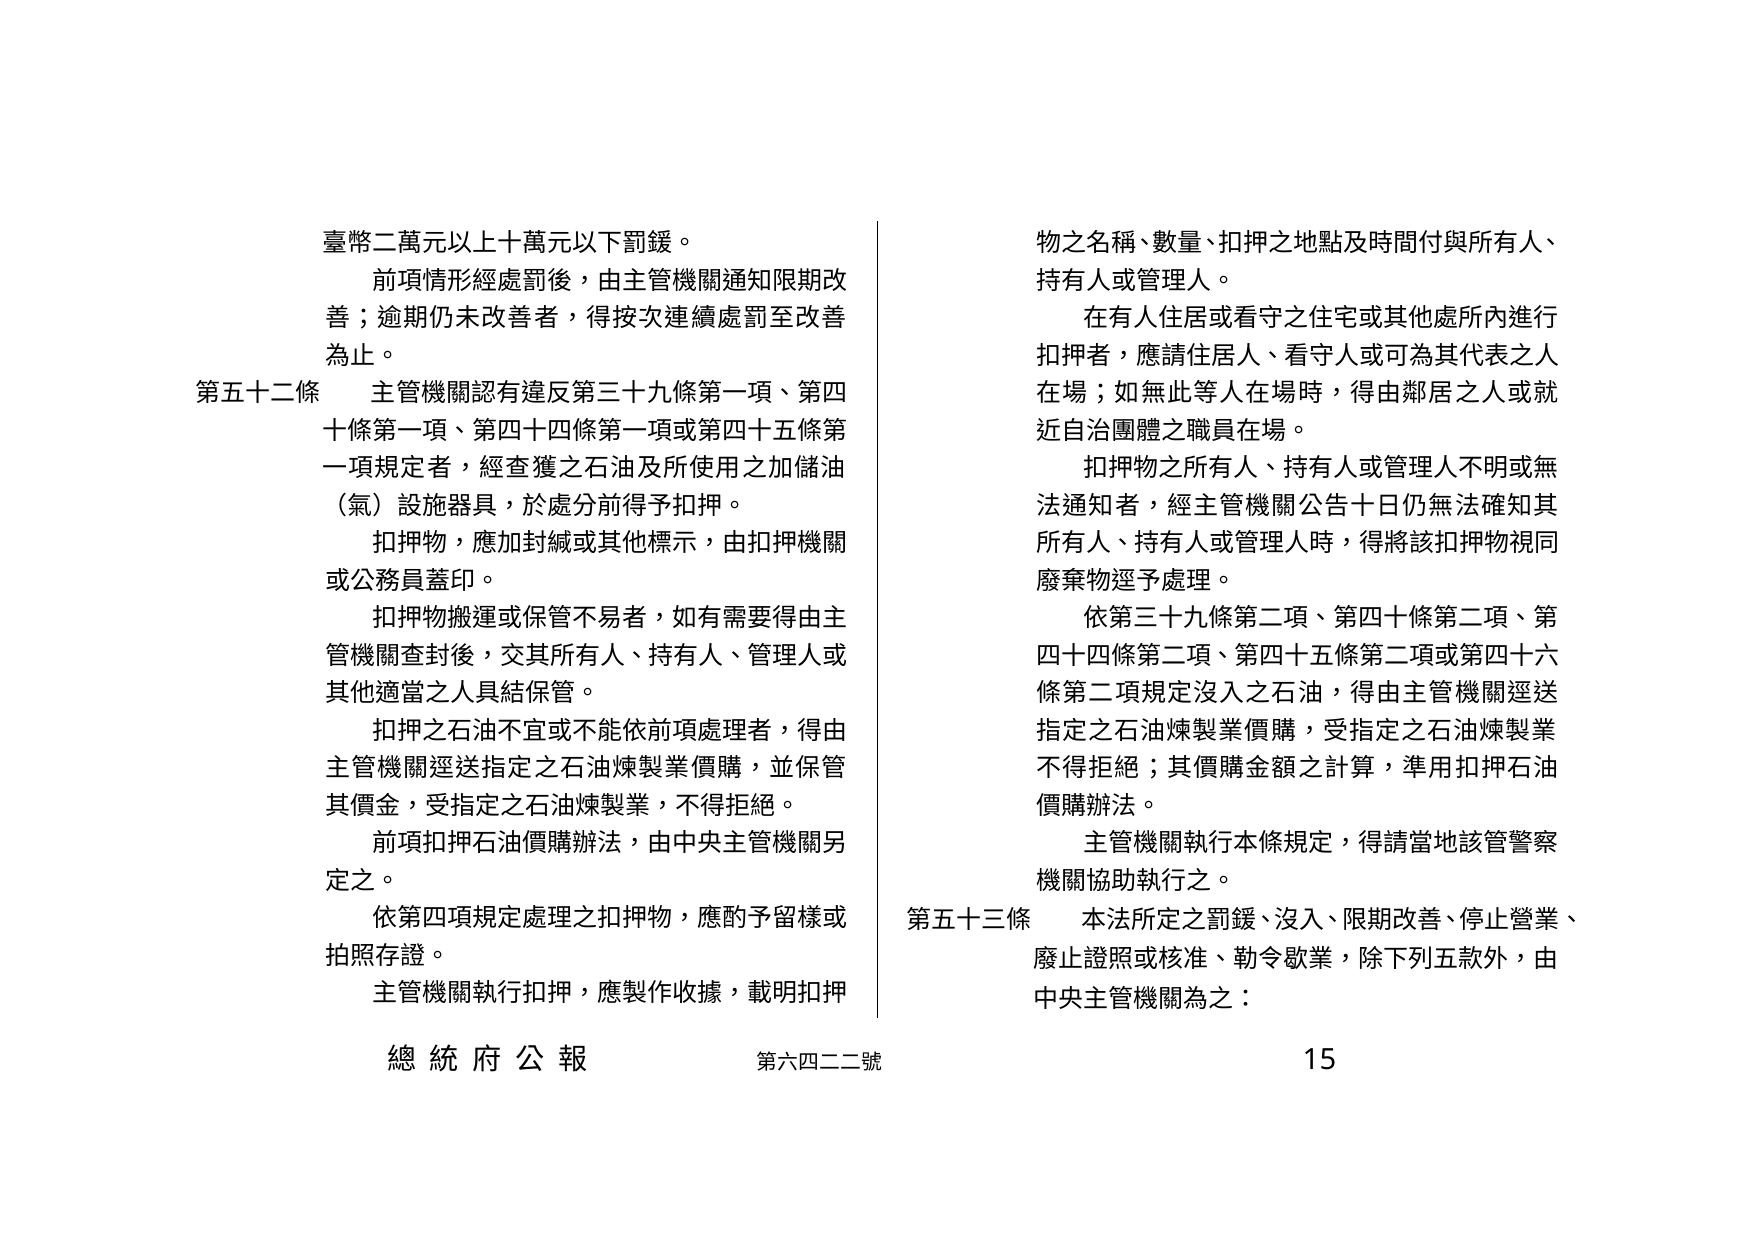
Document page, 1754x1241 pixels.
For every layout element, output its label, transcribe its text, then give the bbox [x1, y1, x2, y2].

text 主管機關執行扣押，應製作收據，載明扣押物之名稱、數量、扣押之地點及時間付與所有人、持有人或管理人。 [1036, 222, 1559, 297]
text 扣押物搬運或保管不易者，如有需要得由主管機關查封後，交其所有人、持有人、管理人或其他適當之人具結保管。 [325, 597, 847, 709]
text 前項情形經處罰後，由主管機關通知限期改善；逾期仍未改善者，得按次連續處罰至改善為止。 [325, 259, 847, 372]
text 扣押之石油不宜或不能依前項處理者，得由主管機關逕送指定之石油煉製業價購，並保管其價金，受指定之石油煉製業，不得拒絕。 [325, 709, 847, 822]
text 在有人住居或看守之住宅或其他處所內進行扣押者，應請住居人、看守人或可為其代表之人在場；如無此等人在場時，得由鄰居之人或就近自治團體之職員在場。 [1036, 297, 1559, 447]
text 臺幣二萬元以上十萬元以下罰鍰。 [195, 222, 847, 259]
text 扣押物之所有人、持有人或管理人不明或無法通知者，經主管機關公告十日仍無法確知其所有人、持有人或管理人時，得將該扣押物視同廢棄物逕予處理。 [1036, 447, 1559, 597]
text 主管機關執行扣押，應製作收據，載明扣押物之名稱、數量、扣押之地點及時間付與所有人、持有人或管理人。 [325, 972, 847, 1009]
text 第五十二條 主管機關認有違反第三十九條第一項、第四十條第一項、第四十四條第一項或第四十五條第一項規定者，經查獲之石油及所使用之加儲油（氣）設施器具，於處分前得予扣押。 [195, 372, 847, 522]
text 第五十三條 本法所定之罰鍰、沒入、限期改善、停止營業、廢止證照或核准、勒令歇業，除下列五款外，由中央主管機關為之： [907, 897, 1559, 1015]
text 主管機關執行本條規定，得請當地該管警察機關協助執行之。 [1036, 822, 1559, 897]
text 扣押物，應加封緘或其他標示，由扣押機關或公務員蓋印。 [325, 522, 847, 597]
text 前項扣押石油價購辦法，由中央主管機關另定之。 [325, 822, 847, 897]
text 依第四項規定處理之扣押物，應酌予留樣或拍照存證。 [325, 897, 847, 972]
text 依第三十九條第二項、第四十條第二項、第四十四條第二項、第四十五條第二項或第四十六條第二項規定沒入之石油，得由主管機關逕送指定之石油煉製業價購，受指定之石油煉製業，不得拒絕；其價購金額之計算，準用扣押石油價購辦法。 [1036, 597, 1559, 822]
